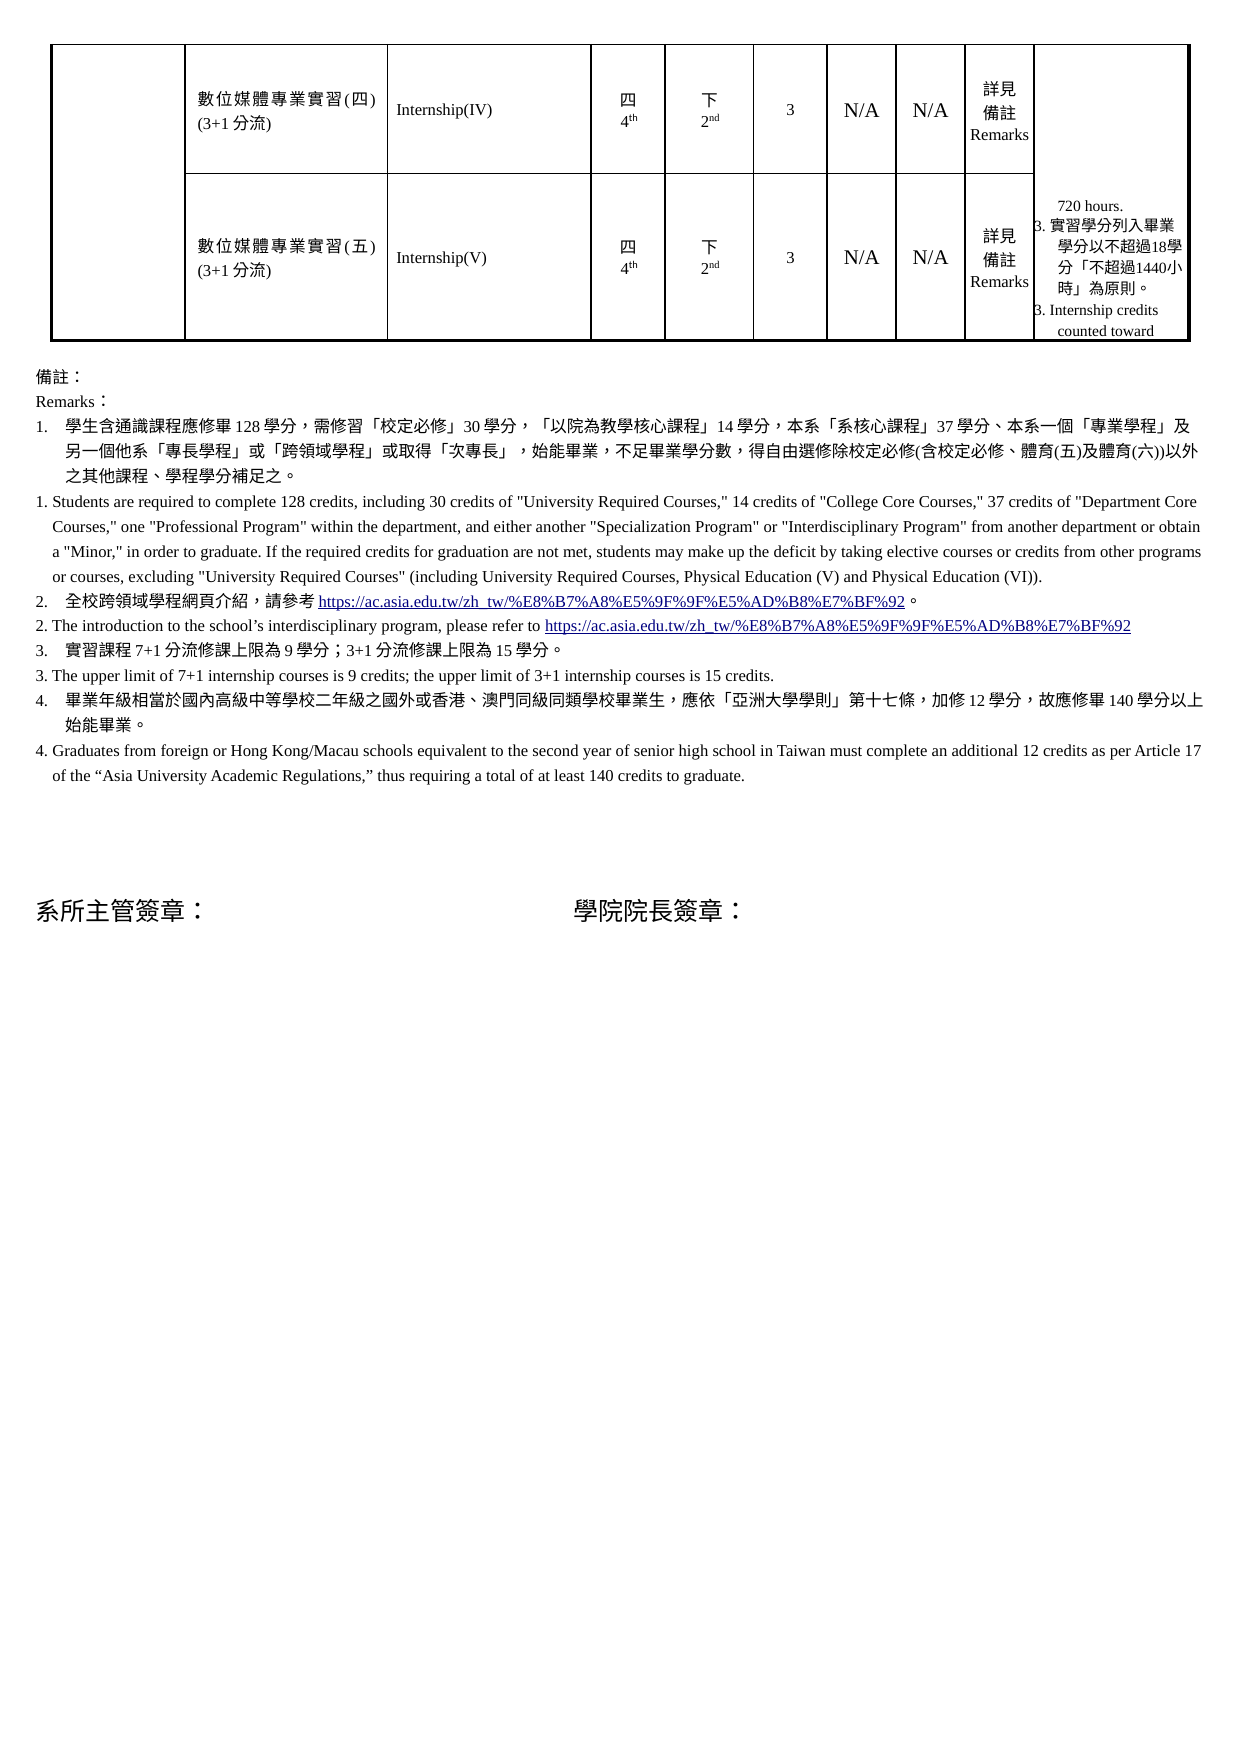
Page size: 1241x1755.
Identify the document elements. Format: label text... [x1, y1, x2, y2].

table_cell 詳見 備註 Remarks [966, 174, 1033, 338]
table_cell 1. 每1實習學分以不低於60小時、不超過80小時為原則。 1. Each internship credit shall be based on a minimum of 60 hours and a maximum of 80 hours. 2. 每學期以不超過9學分「不超過720小時」為限。 2. The total number of credits per semester shall not exceed 9, with a maximum of 720 hours. 3. 實習學分列入畢業學分以不超過18學分「不超過1440小時」為原則。 3. Internship credits counted toward graduation requirements shall be limited to a maximum of 18 credits, not exceeding 1,440 hours in total. [1035, 45, 1187, 338]
table_cell Internship(V) [388, 174, 590, 338]
table_cell 數位媒體專業實習(五) (3+1分流) [186, 174, 387, 338]
table_cell 四 4th [592, 45, 664, 173]
table_cell N/A [897, 174, 964, 338]
table_cell N/A [828, 45, 895, 173]
text 備註： [35, 364, 1205, 388]
list 畢業年級相當於國內高級中等學校二年級之國外或香港、澳門同級同類學校畢業生，應依「亞洲大學學則」第十七條，加修12學分，故應修畢140學分以上始能畢業。 [35, 686, 1205, 736]
table_cell 數位媒體專業實習(四) (3+1分流) [186, 45, 387, 173]
table_cell Internship(IV) [388, 45, 590, 173]
text 3. The upper limit of 7+1 internship courses is 9 credits; the upper limit of 3+1 internship courses is 15 credits. [35, 661, 1205, 686]
table_cell 3 [754, 45, 826, 173]
table_cell 四 4th [592, 174, 664, 338]
text 2. The introduction to the school’s interdisciplinary program, please refer to https://ac.asia.edu.tw/zh_tw/%E8%B7%A8%E5%9F%9F%E5%AD%B8%E7%BF%92 [35, 612, 1205, 637]
table_cell N/A [828, 174, 895, 338]
text Remarks： [35, 388, 1205, 413]
table_cell 下 2nd [666, 45, 753, 173]
text 1. Students are required to complete 128 credits, including 30 credits of "University Required Courses," 14 credits of "College Core Courses," 37 credits of "Department Core Courses," one "Professional Program" within the department, and either another "Specialization Program" or "Interdisciplinary Program" from another department or obtain a "Minor," in order to graduate. If the required credits for graduation are not met, students may make up the deficit by taking elective courses or credits from other programs or courses, excluding "University Required Courses" (including University Required Courses, Physical Education (V) and Physical Education (VI)). [35, 488, 1205, 588]
list 學生含通識課程應修畢128學分，需修習「校定必修」30學分，「以院為教學核心課程」14學分，本系「系核心課程」37學分、本系一個「專業學程」及另一個他系「專長學程」或「跨領域學程」或取得「次專長」，始能畢業，不足畢業學分數，得自由選修除校定必修(含校定必修、體育(五)及體育(六))以外之其他課程、學程學分補足之。 [35, 413, 1205, 488]
table_cell [53, 45, 184, 338]
table_cell 下 2nd [666, 174, 753, 338]
list 實習課程7+1分流修課上限為9學分；3+1分流修課上限為15學分。 [35, 637, 1205, 661]
table_cell N/A [897, 45, 964, 173]
list 全校跨領域學程網頁介紹，請參考https://ac.asia.edu.tw/zh_tw/%E8%B7%A8%E5%9F%9F%E5%AD%B8%E7%BF%92。 [35, 588, 1205, 612]
table_cell 詳見 備註 Remarks [966, 45, 1033, 173]
text 4. Graduates from foreign or Hong Kong/Macau schools equivalent to the second year of senior high school in Taiwan must complete an additional 12 credits as per Article 17 of the “Asia University Academic Regulations,” thus requiring a total of at least 140 credits to graduate. [35, 736, 1205, 786]
table_cell 3 [754, 174, 826, 338]
text 系所主管簽章： 學院院長簽章： [35, 891, 1205, 928]
